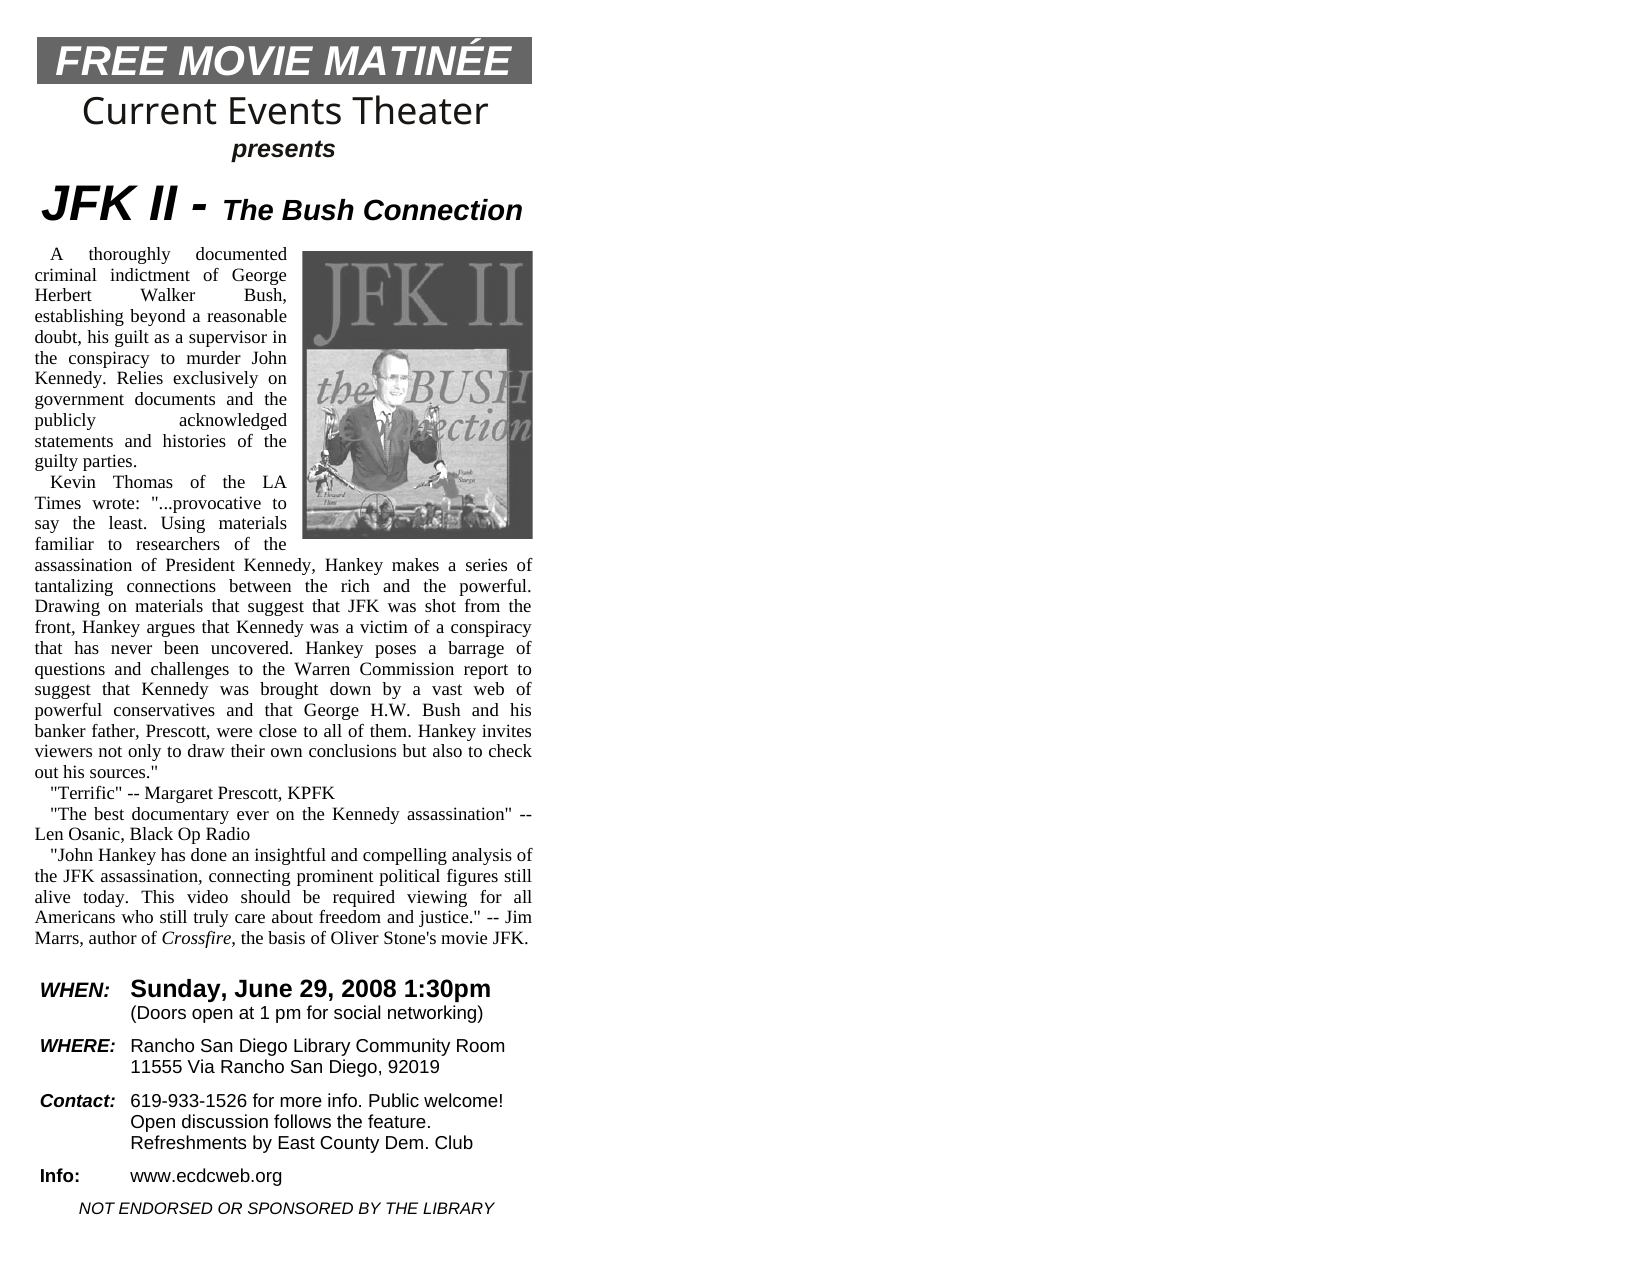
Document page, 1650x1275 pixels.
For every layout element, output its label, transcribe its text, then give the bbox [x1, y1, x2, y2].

text NOT ENDORSED OR SPONSORED BY THE LIBRARY [39, 1199, 535, 1218]
text WHEN: Sunday, June 29, 2008 1:30pm (Doors open at 1 pm for social networking) [39, 974, 535, 1023]
text Current Events Theater [37, 84, 532, 135]
text WHERE: Rancho San Diego Library Community Room 11555 Via Rancho San Diego, 92019 [39, 1036, 535, 1078]
text "The best documentary ever on the Kennedy assassination" -- Len Osanic, Black Op Radio [34, 803, 533, 845]
text Contact: 619-933-1526 for more info. Public welcome! Open discussion follows the feature. Refreshments by East County Dem. Club [39, 1090, 535, 1153]
picture [302, 251, 533, 539]
text "Terrific" -- Margaret Prescott, KPFK [34, 783, 533, 803]
text JFK II - The Bush Connection [34, 175, 533, 231]
text Kevin Thomas of the LA Times wrote: "...provocative to say the least. Using materials familiar to researchers of the assassination of President Kennedy, Hankey makes a series of tantalizing connections between the rich and the powerful. Drawing on materials that suggest that JFK was shot from the front, Hankey argues that Kennedy was a victim of a conspiracy that has never been uncovered. Hankey poses a barrage of questions and challenges to the Warren Commission report to suggest that Kennedy was brought down by a vast web of powerful conservatives and that George H.W. Bush and his banker father, Prescott, were close to all of them. Hankey invites viewers not only to draw their own conclusions but also to check out his sources." [34, 472, 533, 783]
text presents [37, 135, 532, 163]
text "John Hankey has done an insightful and compelling analysis of the JFK assassination, connecting prominent political figures still alive today. This video should be required viewing for all Americans who still truly care about freedom and justice." -- Jim Marrs, author of Crossfire, the basis of Oliver Stone's movie JFK. [34, 845, 533, 948]
text Info: www.ecdcweb.org [39, 1166, 535, 1186]
text A thoroughly documented criminal indictment of George Herbert Walker Bush, establishing beyond a reasonable doubt, his guilt as a supervisor in the conspiracy to murder John Kennedy. Relies exclusively on government documents and the publicly acknowledged statements and histories of the guilty parties. [34, 244, 533, 472]
text FREE MOVIE MATINÉE [37, 37, 532, 84]
